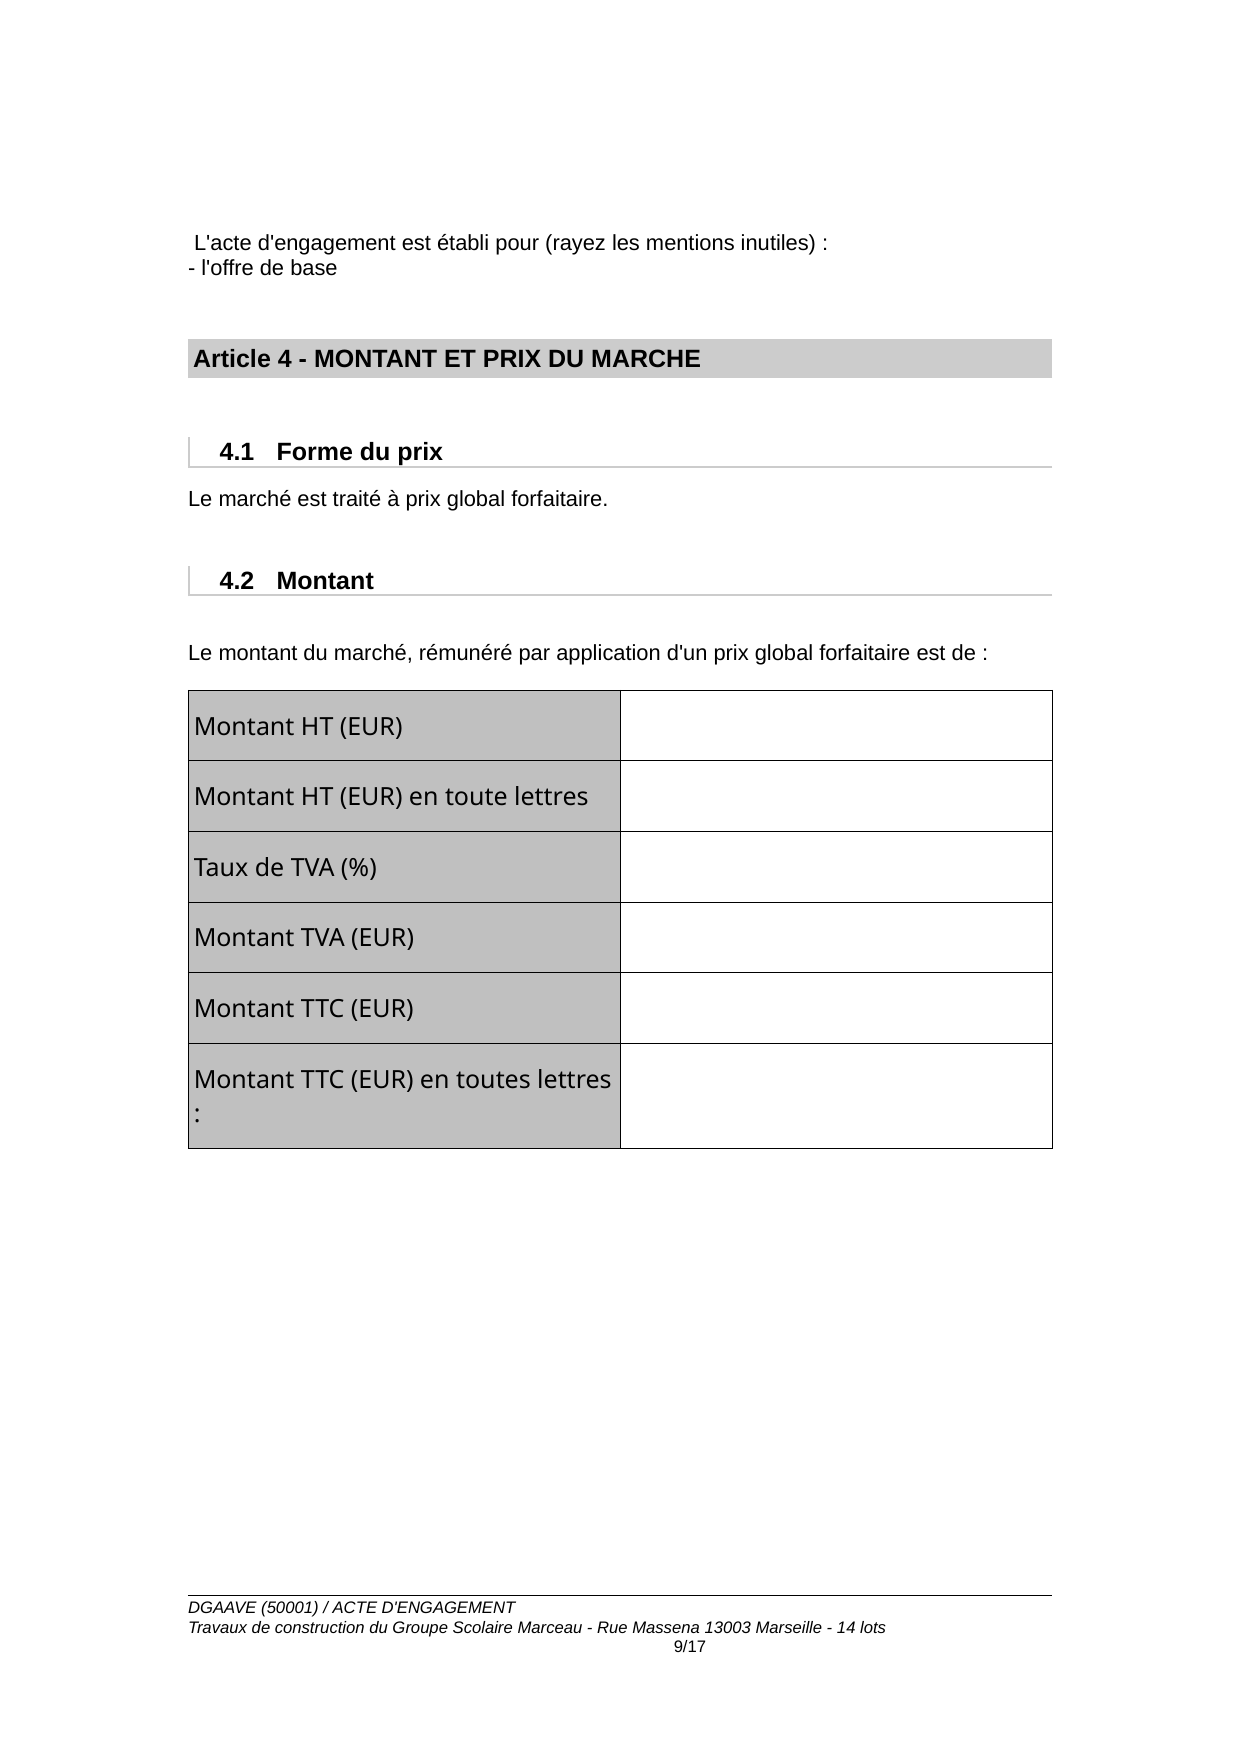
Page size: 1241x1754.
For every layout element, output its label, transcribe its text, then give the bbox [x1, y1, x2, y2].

text - l'offre de base [188, 255, 1052, 280]
text Le montant du marché, rémunéré par application d'un prix global forfaitaire est de : [188, 639, 1052, 664]
table_cell [621, 973, 1052, 1043]
table_cell [621, 832, 1052, 902]
text Le marché est traité à prix global forfaitaire. [188, 486, 1052, 511]
table_cell [621, 761, 1052, 831]
table_cell Montant TTC (EUR) en toutes lettres : [189, 1044, 620, 1148]
table_cell [621, 903, 1052, 972]
text L'acte d'engagement est établi pour (rayez les mentions inutiles) : [188, 230, 1052, 255]
table_header [621, 691, 1052, 760]
subtitle Forme du prix [190, 437, 1052, 466]
subtitle MONTANT ET PRIX DU MARCHE [190, 342, 1050, 376]
table_cell Taux de TVA (%) [189, 832, 620, 902]
table_cell Montant TTC (EUR) [189, 973, 620, 1043]
table_header Montant HT (EUR) [189, 691, 620, 760]
table_cell Montant TVA (EUR) [189, 903, 620, 972]
table_cell Montant HT (EUR) en toute lettres [189, 761, 620, 831]
subtitle Montant [190, 566, 1052, 594]
table_cell [621, 1044, 1052, 1148]
